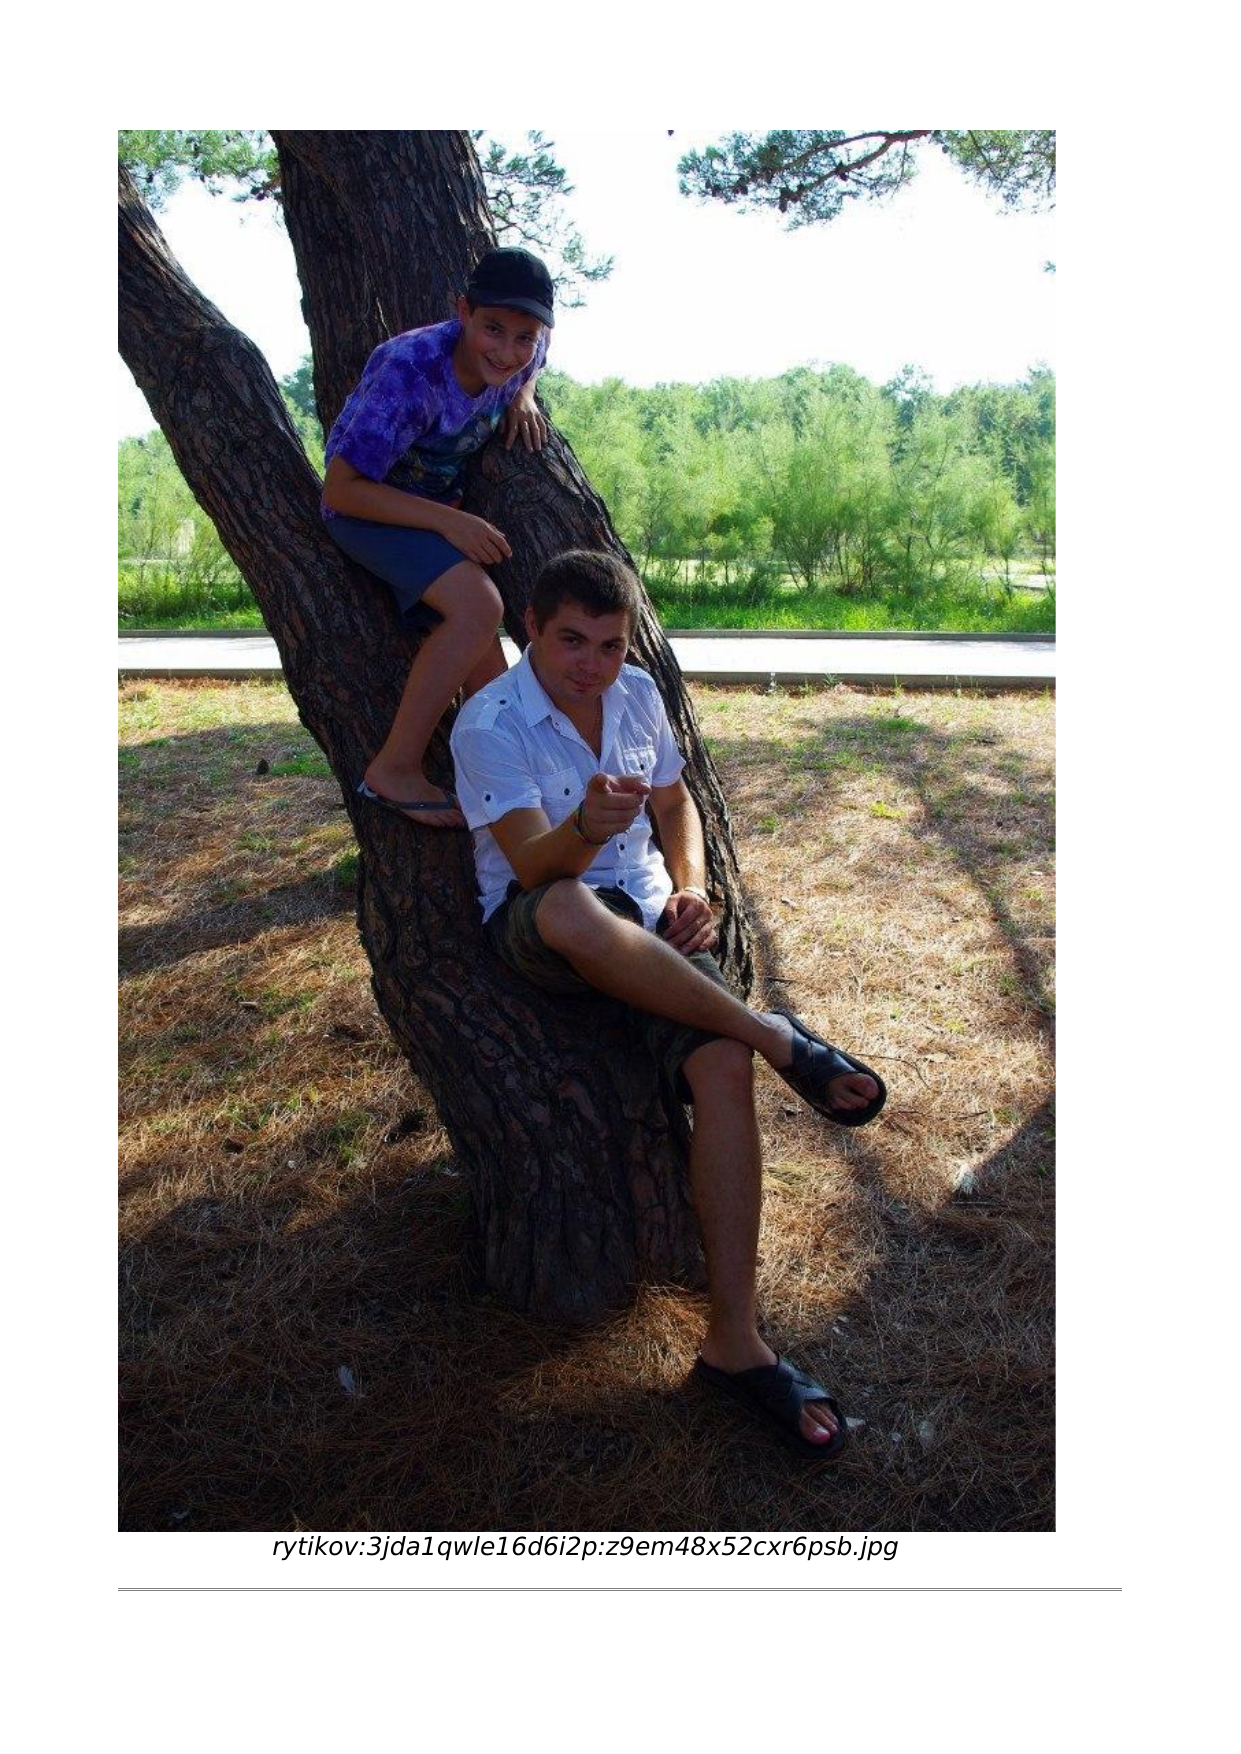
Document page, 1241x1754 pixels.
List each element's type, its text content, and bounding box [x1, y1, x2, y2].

text rytikov:3jda1qwle16d6i2p:z9em48x52cxr6psb.jpg [118, 1532, 1056, 1561]
picture [118, 130, 1056, 1532]
